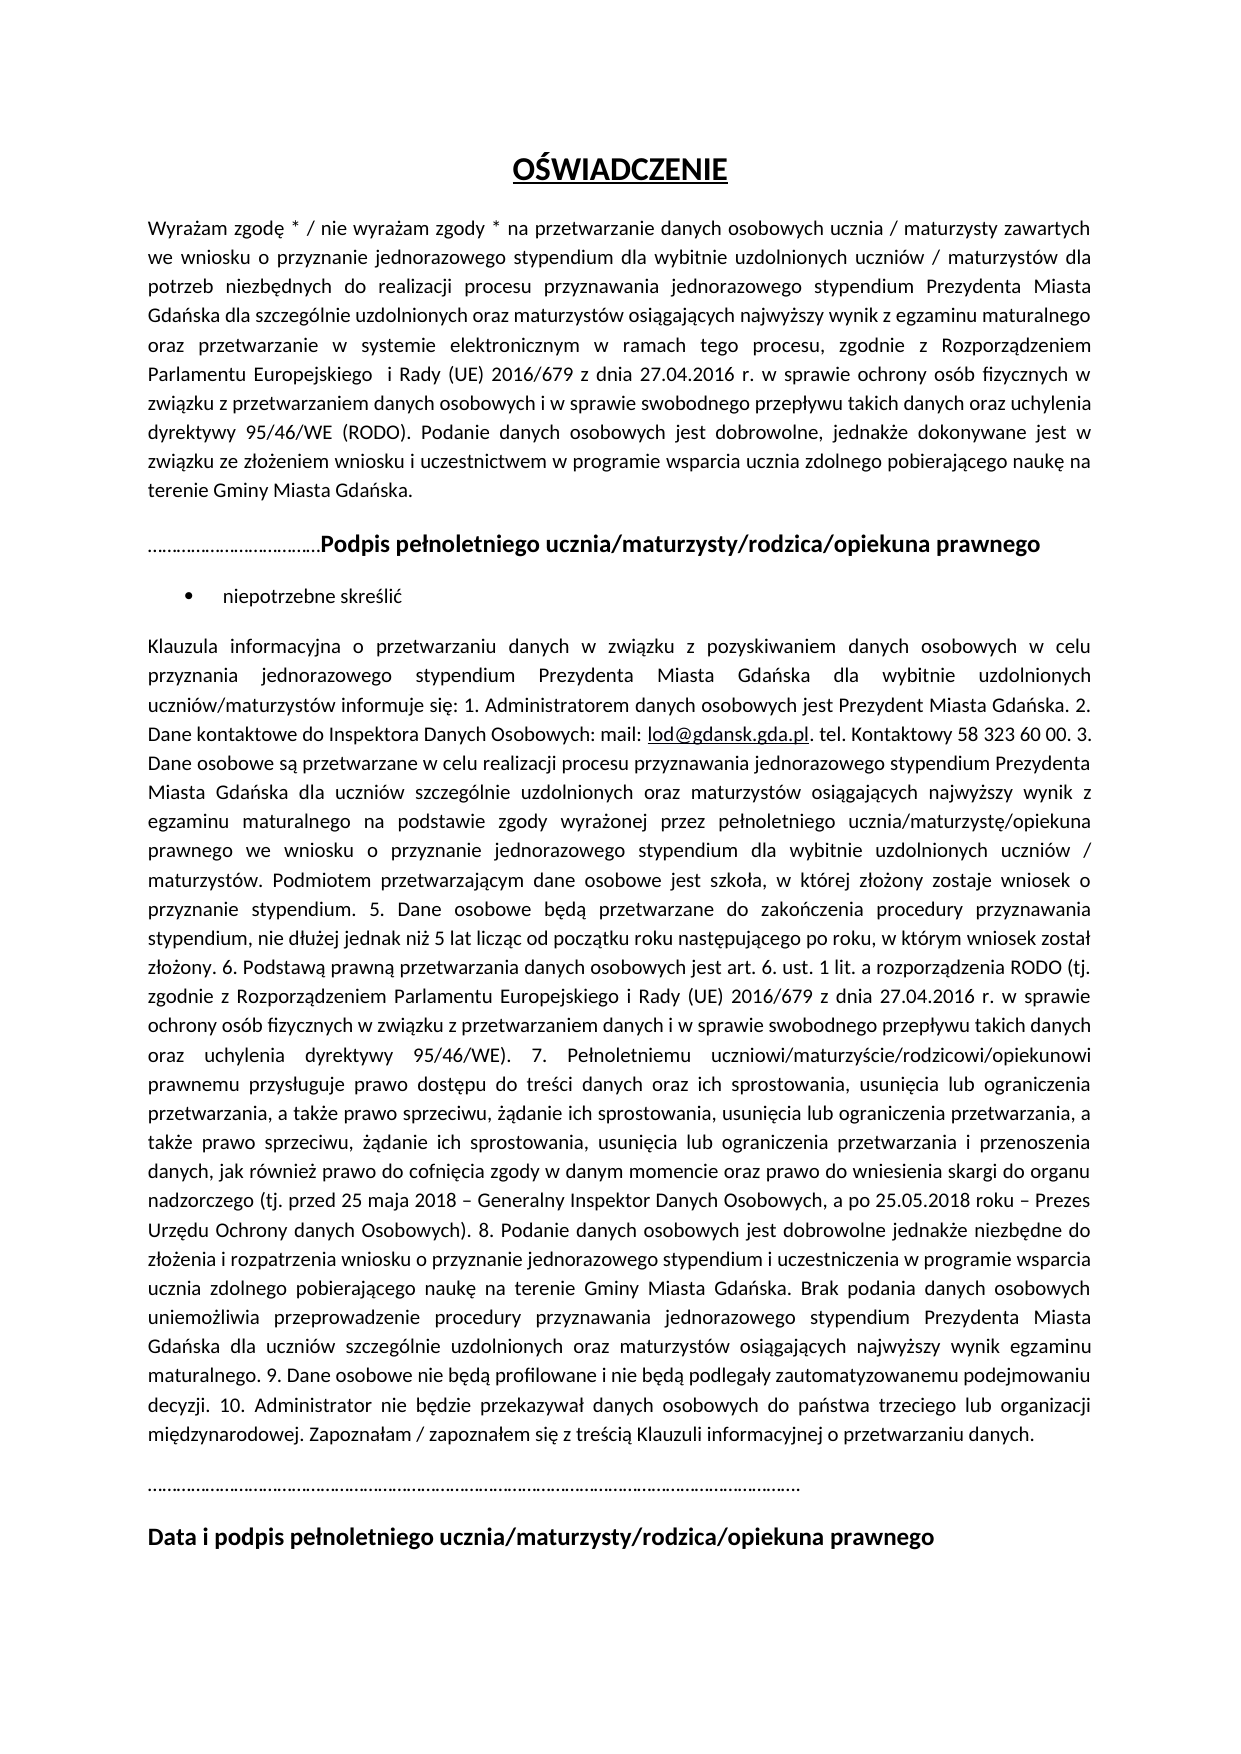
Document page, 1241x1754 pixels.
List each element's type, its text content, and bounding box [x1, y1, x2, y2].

text ………………………………………………………………………………………………………………………. [148, 1471, 1093, 1496]
text ………………………………Podpis pełnoletniego ucznia/maturzysty/rodzica/opiekuna prawnego [148, 528, 1093, 558]
text OŚWIADCZENIE [148, 148, 1093, 188]
text Data i podpis pełnoletniego ucznia/maturzysty/rodzica/opiekuna prawnego [148, 1521, 1093, 1552]
text Klauzula informacyjna o przetwarzaniu danych w związku z pozyskiwaniem danych osobowych w celu przyznania jednorazowego stypendium Prezydenta Miasta Gdańska dla wybitnie uzdolnionych uczniów/maturzystów informuje się: 1. Administratorem danych osobowych jest Prezydent Miasta Gdańska. 2. Dane kontaktowe do Inspektora Danych Osobowych: mail: lod@gdansk.gda.pl. tel. Kontaktowy 58 323 60 00. 3. Dane osobowe są przetwarzane w celu realizacji procesu przyznawania jednorazowego stypendium Prezydenta Miasta Gdańska dla uczniów szczególnie uzdolnionych oraz maturzystów osiągających najwyższy wynik z egzaminu maturalnego na podstawie zgody wyrażonej przez pełnoletniego ucznia/maturzystę/opiekuna prawnego we wniosku o przyznanie jednorazowego stypendium dla wybitnie uzdolnionych uczniów / maturzystów. Podmiotem przetwarzającym dane osobowe jest szkoła, w której złożony zostaje wniosek o przyznanie stypendium. 5. Dane osobowe będą przetwarzane do zakończenia procedury przyznawania stypendium, nie dłużej jednak niż 5 lat licząc od początku roku następującego po roku, w którym wniosek został złożony. 6. Podstawą prawną przetwarzania danych osobowych jest art. 6. ust. 1 lit. a rozporządzenia RODO (tj. zgodnie z Rozporządzeniem Parlamentu Europejskiego i Rady (UE) 2016/679 z dnia 27.04.2016 r. w sprawie ochrony osób fizycznych w związku z przetwarzaniem danych i w sprawie swobodnego przepływu takich danych oraz uchylenia dyrektywy 95/46/WE). 7. Pełnoletniemu uczniowi/maturzyście/rodzicowi/opiekunowi prawnemu przysługuje prawo dostępu do treści danych oraz ich sprostowania, usunięcia lub ograniczenia przetwarzania, a także prawo sprzeciwu, żądanie ich sprostowania, usunięcia lub ograniczenia przetwarzania, a także prawo sprzeciwu, żądanie ich sprostowania, usunięcia lub ograniczenia przetwarzania i przenoszenia danych, jak również prawo do cofnięcia zgody w danym momencie oraz prawo do wniesienia skargi do organu nadzorczego (tj. przed 25 maja 2018 – Generalny Inspektor Danych Osobowych, a po 25.05.2018 roku – Prezes Urzędu Ochrony danych Osobowych). 8. Podanie danych osobowych jest dobrowolne jednakże niezbędne do złożenia i rozpatrzenia wniosku o przyznanie jednorazowego stypendium i uczestniczenia w programie wsparcia ucznia zdolnego pobierającego naukę na terenie Gminy Miasta Gdańska. Brak podania danych osobowych uniemożliwia przeprowadzenie procedury przyznawania jednorazowego stypendium Prezydenta Miasta Gdańska dla uczniów szczególnie uzdolnionych oraz maturzystów osiągających najwyższy wynik egzaminu maturalnego. 9. Dane osobowe nie będą profilowane i nie będą podlegały zautomatyzowanemu podejmowaniu decyzji. 10. Administrator nie będzie przekazywał danych osobowych do państwa trzeciego lub organizacji międzynarodowej. Zapoznałam / zapoznałem się z treścią Klauzuli informacyjnej o przetwarzaniu danych. [148, 633, 1093, 1446]
list niepotrzebne skreślić [185, 583, 1093, 609]
text Wyrażam zgodę * / nie wyrażam zgody * na przetwarzanie danych osobowych ucznia / maturzysty zawartych we wniosku o przyznanie jednorazowego stypendium dla wybitnie uzdolnionych uczniów / maturzystów dla potrzeb niezbędnych do realizacji procesu przyznawania jednorazowego stypendium Prezydenta Miasta Gdańska dla szczególnie uzdolnionych oraz maturzystów osiągających najwyższy wynik z egzaminu maturalnego oraz przetwarzanie w systemie elektronicznym w ramach tego procesu, zgodnie z Rozporządzeniem Parlamentu Europejskiego i Rady (UE) 2016/679 z dnia 27.04.2016 r. w sprawie ochrony osób fizycznych w związku z przetwarzaniem danych osobowych i w sprawie swobodnego przepływu takich danych oraz uchylenia dyrektywy 95/46/WE (RODO). Podanie danych osobowych jest dobrowolne, jednakże dokonywane jest w związku ze złożeniem wniosku i uczestnictwem w programie wsparcia ucznia zdolnego pobierającego naukę na terenie Gminy Miasta Gdańska. [148, 215, 1093, 503]
